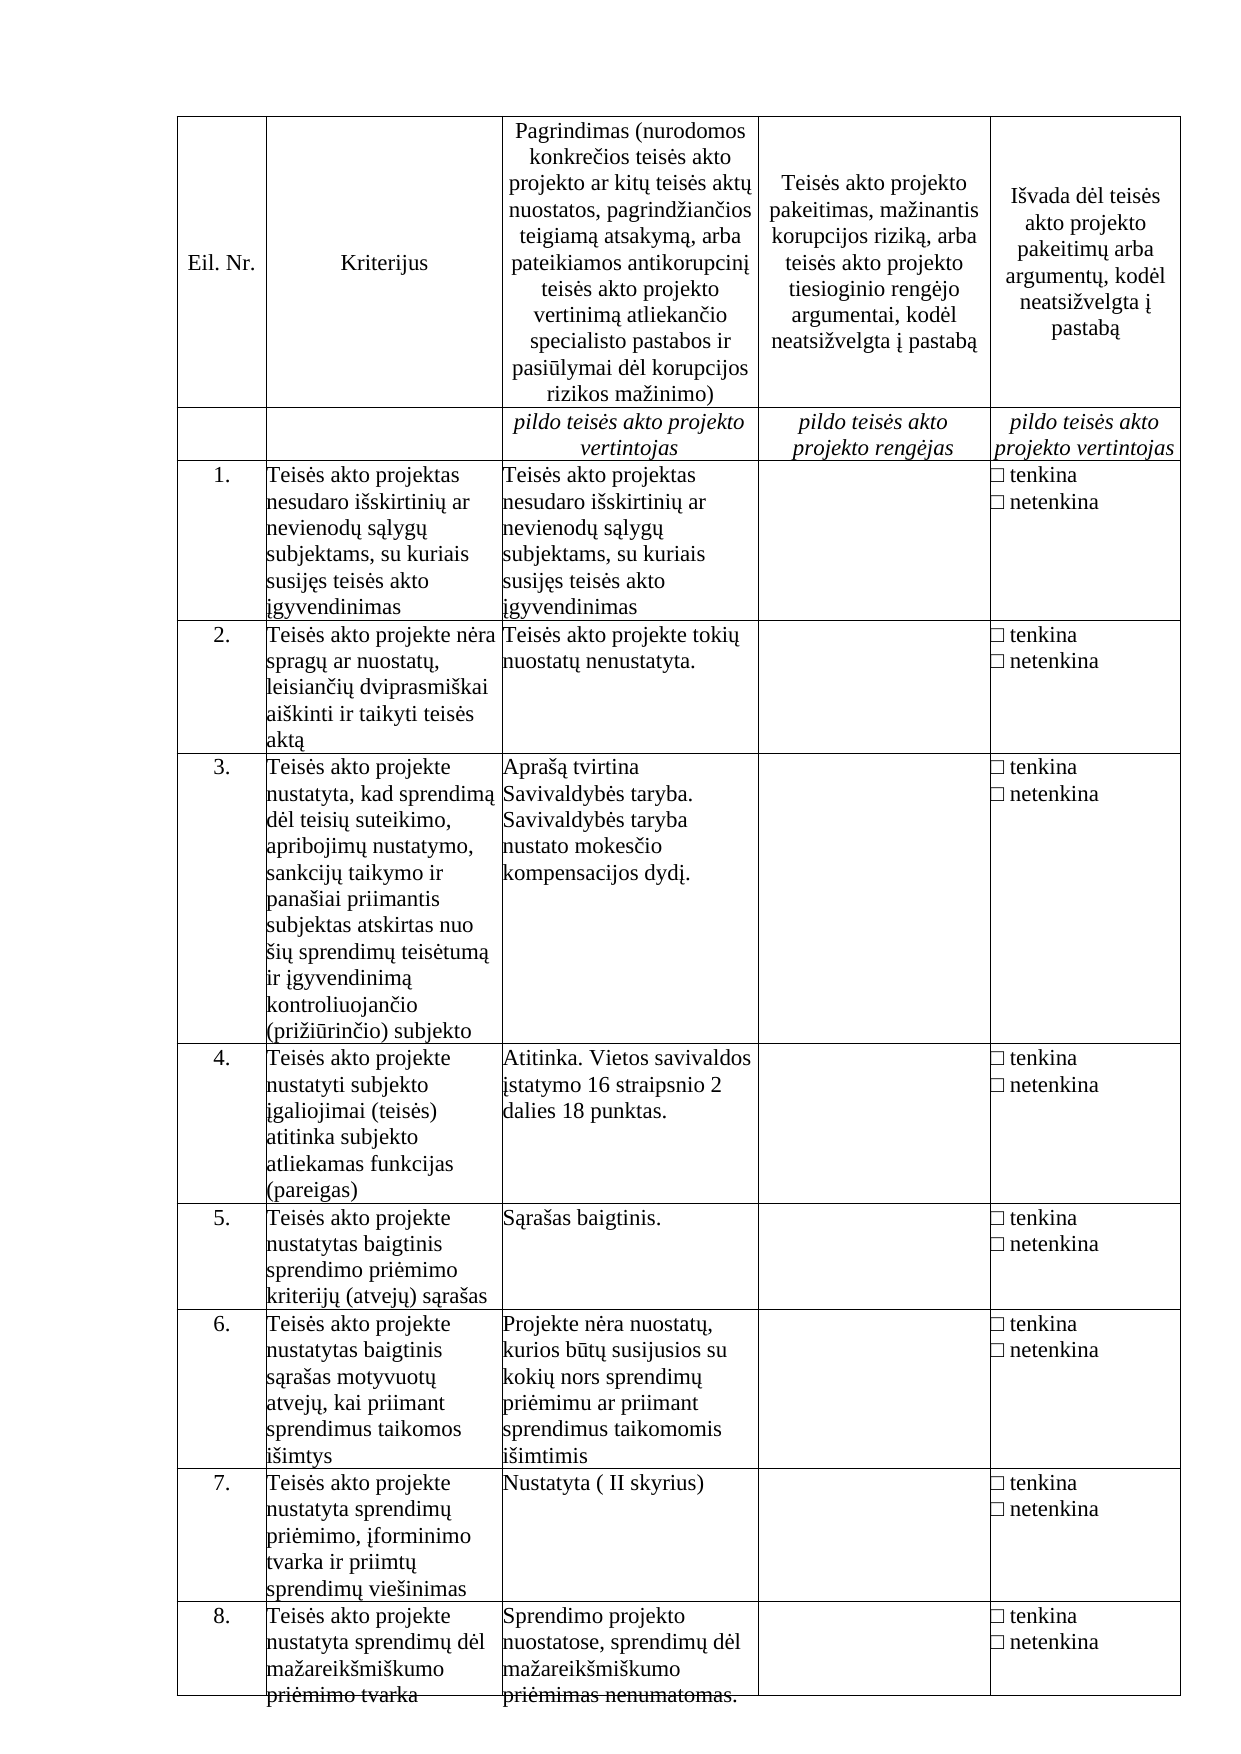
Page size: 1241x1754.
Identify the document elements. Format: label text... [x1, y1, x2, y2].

table_header Išvada dėl teisės akto projekto pakeitimų arba argumentų, kodėl neatsižvelgta į pastabą [991, 117, 1180, 407]
table_cell 6. [178, 1310, 266, 1468]
table_cell □ tenkina □ netenkina [991, 1044, 1180, 1202]
table_cell Teisės akto projekte nustatyta, kad sprendimą dėl teisių suteikimo, apribojimų nustatymo, sankcijų taikymo ir panašiai priimantis subjektas atskirtas nuo šių sprendimų teisėtumą ir įgyvendinimą kontroliuojančio (prižiūrinčio) subjekto [267, 754, 502, 1043]
table_cell Teisės akto projekte nustatyta sprendimų priėmimo, įforminimo tvarka ir priimtų sprendimų viešinimas [267, 1469, 502, 1601]
table_cell □ tenkina □ netenkina [991, 1204, 1180, 1309]
table_cell pildo teisės akto projekto vertintojas [503, 408, 758, 460]
table_cell Teisės akto projekte nustatytas baigtinis sprendimo priėmimo kriterijų (atvejų) sąrašas [267, 1204, 502, 1309]
table_header Eil. Nr. [178, 117, 266, 407]
table_cell Aprašą tvirtina Savivaldybės taryba. Savivaldybės taryba nustato mokesčio kompensacijos dydį. [503, 754, 758, 1043]
table_cell 7. [178, 1469, 266, 1601]
table_cell [178, 408, 266, 460]
table_cell [759, 1044, 990, 1202]
table_cell pildo teisės akto projekto rengėjas [759, 408, 990, 460]
table_cell pildo teisės akto projekto vertintojas [991, 408, 1180, 460]
table_cell Teisės akto projekte nustatyti subjekto įgaliojimai (teisės) atitinka subjekto atliekamas funkcijas (pareigas) [267, 1044, 502, 1202]
table_cell [759, 1602, 990, 1695]
table_cell [759, 621, 990, 752]
table_cell [759, 1310, 990, 1468]
table_cell [759, 1469, 990, 1601]
table_cell Atitinka. Vietos savivaldos įstatymo 16 straipsnio 2 dalies 18 punktas. [503, 1044, 758, 1202]
table_cell 5. [178, 1204, 266, 1309]
table_cell □ tenkina □ netenkina [991, 461, 1180, 619]
table_cell Teisės akto projekte nėra spragų ar nuostatų, leisiančių dviprasmiškai aiškinti ir taikyti teisės aktą [267, 621, 502, 752]
table_cell 4. [178, 1044, 266, 1202]
table_cell □ tenkina □ netenkina [991, 754, 1180, 1043]
table_cell [759, 461, 990, 619]
table_cell Teisės akto projektas nesudaro išskirtinių ar nevienodų sąlygų subjektams, su kuriais susijęs teisės akto įgyvendinimas [503, 461, 758, 619]
table_cell 2. [178, 621, 266, 752]
table_header Kriterijus [267, 117, 502, 407]
table_cell Projekte nėra nuostatų, kurios būtų susijusios su kokių nors sprendimų priėmimu ar priimant sprendimus taikomomis išimtimis [503, 1310, 758, 1468]
table_cell 3. [178, 754, 266, 1043]
table_cell Teisės akto projekte nustatyta sprendimų dėl mažareikšmiškumo priėmimo tvarka [267, 1602, 502, 1695]
table_cell Sprendimo projekto nuostatose, sprendimų dėl mažareikšmiškumo priėmimas nenumatomas. [503, 1602, 758, 1695]
table_cell Teisės akto projektas nesudaro išskirtinių ar nevienodų sąlygų subjektams, su kuriais susijęs teisės akto įgyvendinimas [267, 461, 502, 619]
table_cell □ tenkina □ netenkina [991, 621, 1180, 752]
table_cell □ tenkina □ netenkina [991, 1602, 1180, 1695]
table_cell □ tenkina □ netenkina [991, 1310, 1180, 1468]
table_cell [759, 754, 990, 1043]
table_cell [267, 408, 502, 460]
table_cell Sąrašas baigtinis. [503, 1204, 758, 1309]
table_cell □ tenkina □ netenkina [991, 1469, 1180, 1601]
table_cell Nustatyta ( II skyrius) [503, 1469, 758, 1601]
table_cell Teisės akto projekte tokių nuostatų nenustatyta. [503, 621, 758, 752]
table_cell Teisės akto projekte nustatytas baigtinis sąrašas motyvuotų atvejų, kai priimant sprendimus taikomos išimtys [267, 1310, 502, 1468]
table_cell 1. [178, 461, 266, 619]
table_header Pagrindimas (nurodomos konkrečios teisės akto projekto ar kitų teisės aktų nuostatos, pagrindžiančios teigiamą atsakymą, arba pateikiamos antikorupcinį teisės akto projekto vertinimą atliekančio specialisto pastabos ir pasiūlymai dėl korupcijos rizikos mažinimo) [503, 117, 758, 407]
table_header Teisės akto projekto pakeitimas, mažinantis korupcijos riziką, arba teisės akto projekto tiesioginio rengėjo argumentai, kodėl neatsižvelgta į pastabą [759, 117, 990, 407]
table_cell 8. [178, 1602, 266, 1695]
table_cell [759, 1204, 990, 1309]
